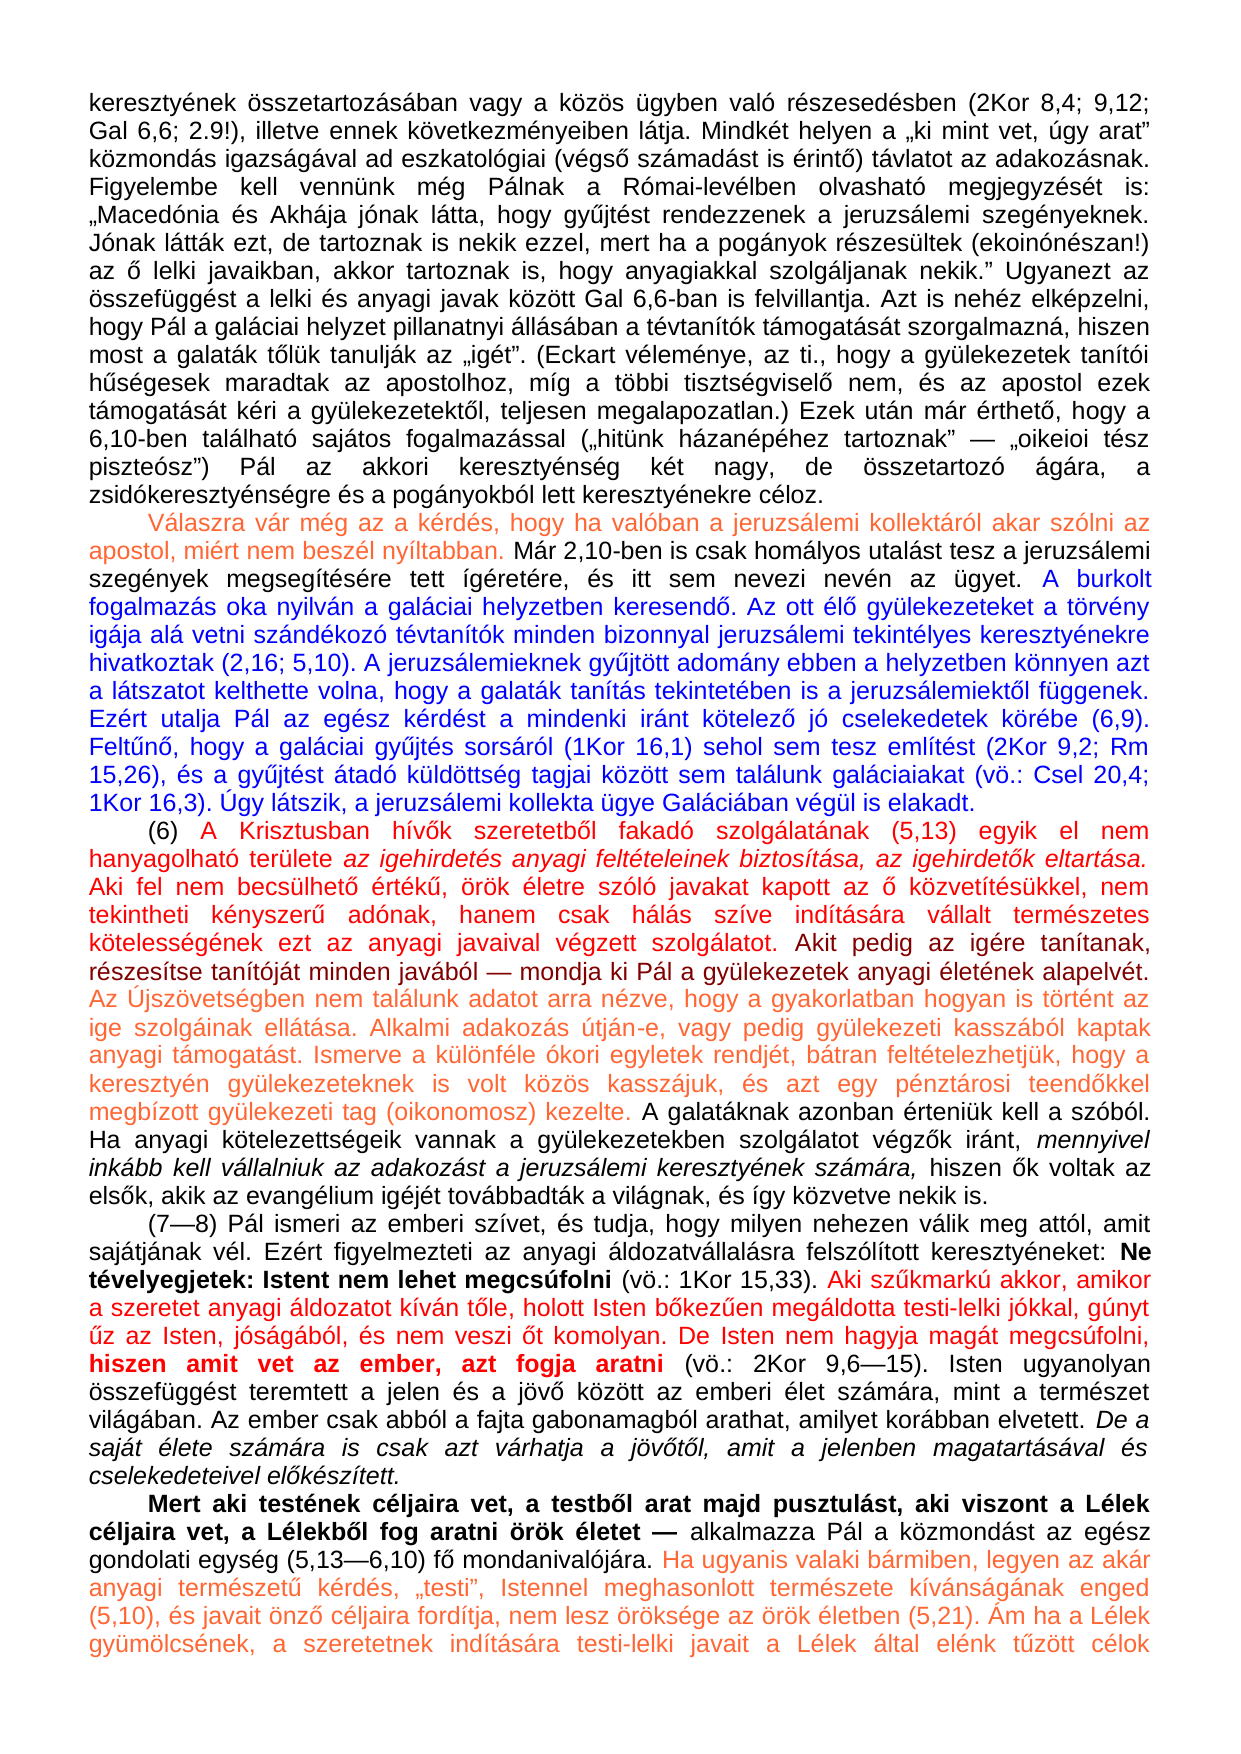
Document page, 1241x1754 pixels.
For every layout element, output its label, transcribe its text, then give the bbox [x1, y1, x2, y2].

text Mert aki testének céljaira vet, a testből arat majd pusztulást, aki viszont a Lélek céljaira vet, a Lélekből fog aratni örök életet — alkalmazza Pál a közmondást az egész gondolati egység (5,13—6,10) fő mondanivalójára. Ha ugyanis valaki bármiben, legyen az akár anyagi természetű kérdés, „testi”, Istennel meghasonlott természete kívánságának enged (5,10), és javait önző céljaira fordítja, nem lesz öröksége az örök életben (5,21). Ám ha a Lélek gyümölcsének, a szeretetnek indítására testi-lelki javait a Lélek által elénk tűzött célok [88, 1489, 1152, 1658]
text (6) A Krisztusban hívők szeretetből fakadó szolgálatának (5,13) egyik el nem hanyagolható területe az igehirdetés anyagi feltételeinek biztosítása, az igehirdetők eltartása. Aki fel nem becsülhető értékű, örök életre szóló javakat kapott az ő közvetítésükkel, nem tekintheti kényszerű adónak, hanem csak hálás szíve indítására vállalt természetes kötelességének ezt az anyagi javaival végzett szolgálatot. Akit pedig az igére tanítanak, részesítse tanítóját minden javából — mondja ki Pál a gyülekezetek anyagi életének alapelvét. Az Újszövetségben nem találunk adatot arra nézve, hogy a gyakorlatban hogyan is történt az ige szolgáinak ellátása. Alkalmi adakozás útján‑e, vagy pedig gyülekezeti kasszából kaptak anyagi támogatást. Ismerve a különféle ókori egyletek rendjét, bátran feltételezhetjük, hogy a keresztyén gyülekezeteknek is volt közös kasszájuk, és azt egy pénztárosi teendőkkel megbízott gyülekezeti tag (oikonomosz) kezelte. A galatáknak azonban érteniük kell a szóból. Ha anyagi kötelezettségeik vannak a gyülekezetekben szolgálatot végzők iránt, mennyivel inkább kell vállalniuk az adakozást a jeruzsálemi keresztyének számára, hiszen ők voltak az elsők, akik az evangélium igéjét továbbadták a világnak, és így közvetve nekik is. [88, 817, 1152, 1209]
text (7—8) Pál ismeri az emberi szívet, és tudja, hogy milyen nehezen válik meg attól, amit sajátjának vél. Ezért figyelmezteti az anyagi áldozatvállalásra felszólított keresztyéneket: Ne tévelyegjetek: Istent nem lehet megcsúfolni (vö.: 1Kor 15,33). Aki szűkmarkú akkor, amikor a szeretet anyagi áldozatot kíván tőle, holott Isten bőkezűen megáldotta testi-lelki jókkal, gúnyt űz az Isten, jóságából, és nem veszi őt komolyan. De Isten nem hagyja magát megcsúfolni, hiszen amit vet az ember, azt fogja aratni (vö.: 2Kor 9,6—15). Isten ugyanolyan összefüggést teremtett a jelen és a jövő között az emberi élet számára, mint a természet világában. Az ember csak abból a fajta gabonamagból arathat, amilyet korábban elvetett. De a saját élete számára is csak azt várhatja a jövőtől, amit a jelenben magatartásával és cselekedeteivel előkészített. [88, 1209, 1152, 1489]
text keresztyének összetartozásában vagy a közös ügyben való részesedésben (2Kor 8,4; 9,12; Gal 6,6; 2.9!), illetve ennek következményeiben látja. Mindkét helyen a „ki mint vet, úgy arat” közmondás igazságával ad eszkatológiai (végső számadást is érintő) távlatot az adakozásnak. Figyelembe kell vennünk még Pálnak a Római-levélben olvasható megjegyzését is: „Macedónia és Akhája jónak látta, hogy gyűjtést rendezzenek a jeruzsálemi szegényeknek. Jónak látták ezt, de tartoznak is nekik ezzel, mert ha a pogányok részesültek (ekoinónészan!) az ő lelki javaikban, akkor tartoznak is, hogy anyagiakkal szolgáljanak nekik.” Ugyanezt az összefüggést a lelki és anyagi javak között Gal 6,6-ban is felvillantja. Azt is nehéz elképzelni, hogy Pál a galáciai helyzet pillanatnyi állásában a tévtanítók támogatását szorgalmazná, hiszen most a galaták tőlük tanulják az „igét”. (Eckart véleménye, az ti., hogy a gyülekezetek tanítói hűségesek maradtak az apostolhoz, míg a többi tisztségviselő nem, és az apostol ezek támogatását kéri a gyülekezetektől, teljesen megalapozatlan.) Ezek után már érthető, hogy a 6,10-ben található sajátos fogalmazással („hitünk házanépéhez tartoznak” — „oikeioi tész piszteósz”) Pál az akkori keresztyénség két nagy, de összetartozó ágára, a zsidókeresztyénségre és a pogányokból lett keresztyénekre céloz. [88, 88, 1152, 509]
text Válaszra vár még az a kérdés, hogy ha valóban a jeruzsálemi kollektáról akar szólni az apostol, miért nem beszél nyíltabban. Már 2,10-ben is csak homályos utalást tesz a jeruzsálemi szegények megsegítésére tett ígéretére, és itt sem nevezi nevén az ügyet. A burkolt fogalmazás oka nyilván a galáciai helyzetben keresendő. Az ott élő gyülekezeteket a törvény igája alá vetni szándékozó tévtanítók minden bizonnyal jeruzsálemi tekintélyes keresztyénekre hivatkoztak (2,16; 5,10). A jeruzsálemieknek gyűjtött adomány ebben a helyzetben könnyen azt a látszatot kelthette volna, hogy a galaták tanítás tekintetében is a jeruzsálemiektől függenek. Ezért utalja Pál az egész kérdést a mindenki iránt kötelező jó cselekedetek körébe (6,9). Feltűnő, hogy a galáciai gyűjtés sorsáról (1Kor 16,1) sehol sem tesz említést (2Kor 9,2; Rm 15,26), és a gyűjtést átadó küldöttség tagjai között sem találunk galáciaiakat (vö.: Csel 20,4; 1Kor 16,3). Úgy látszik, a jeruzsálemi kollekta ügye Galáciában végül is elakadt. [88, 509, 1152, 817]
